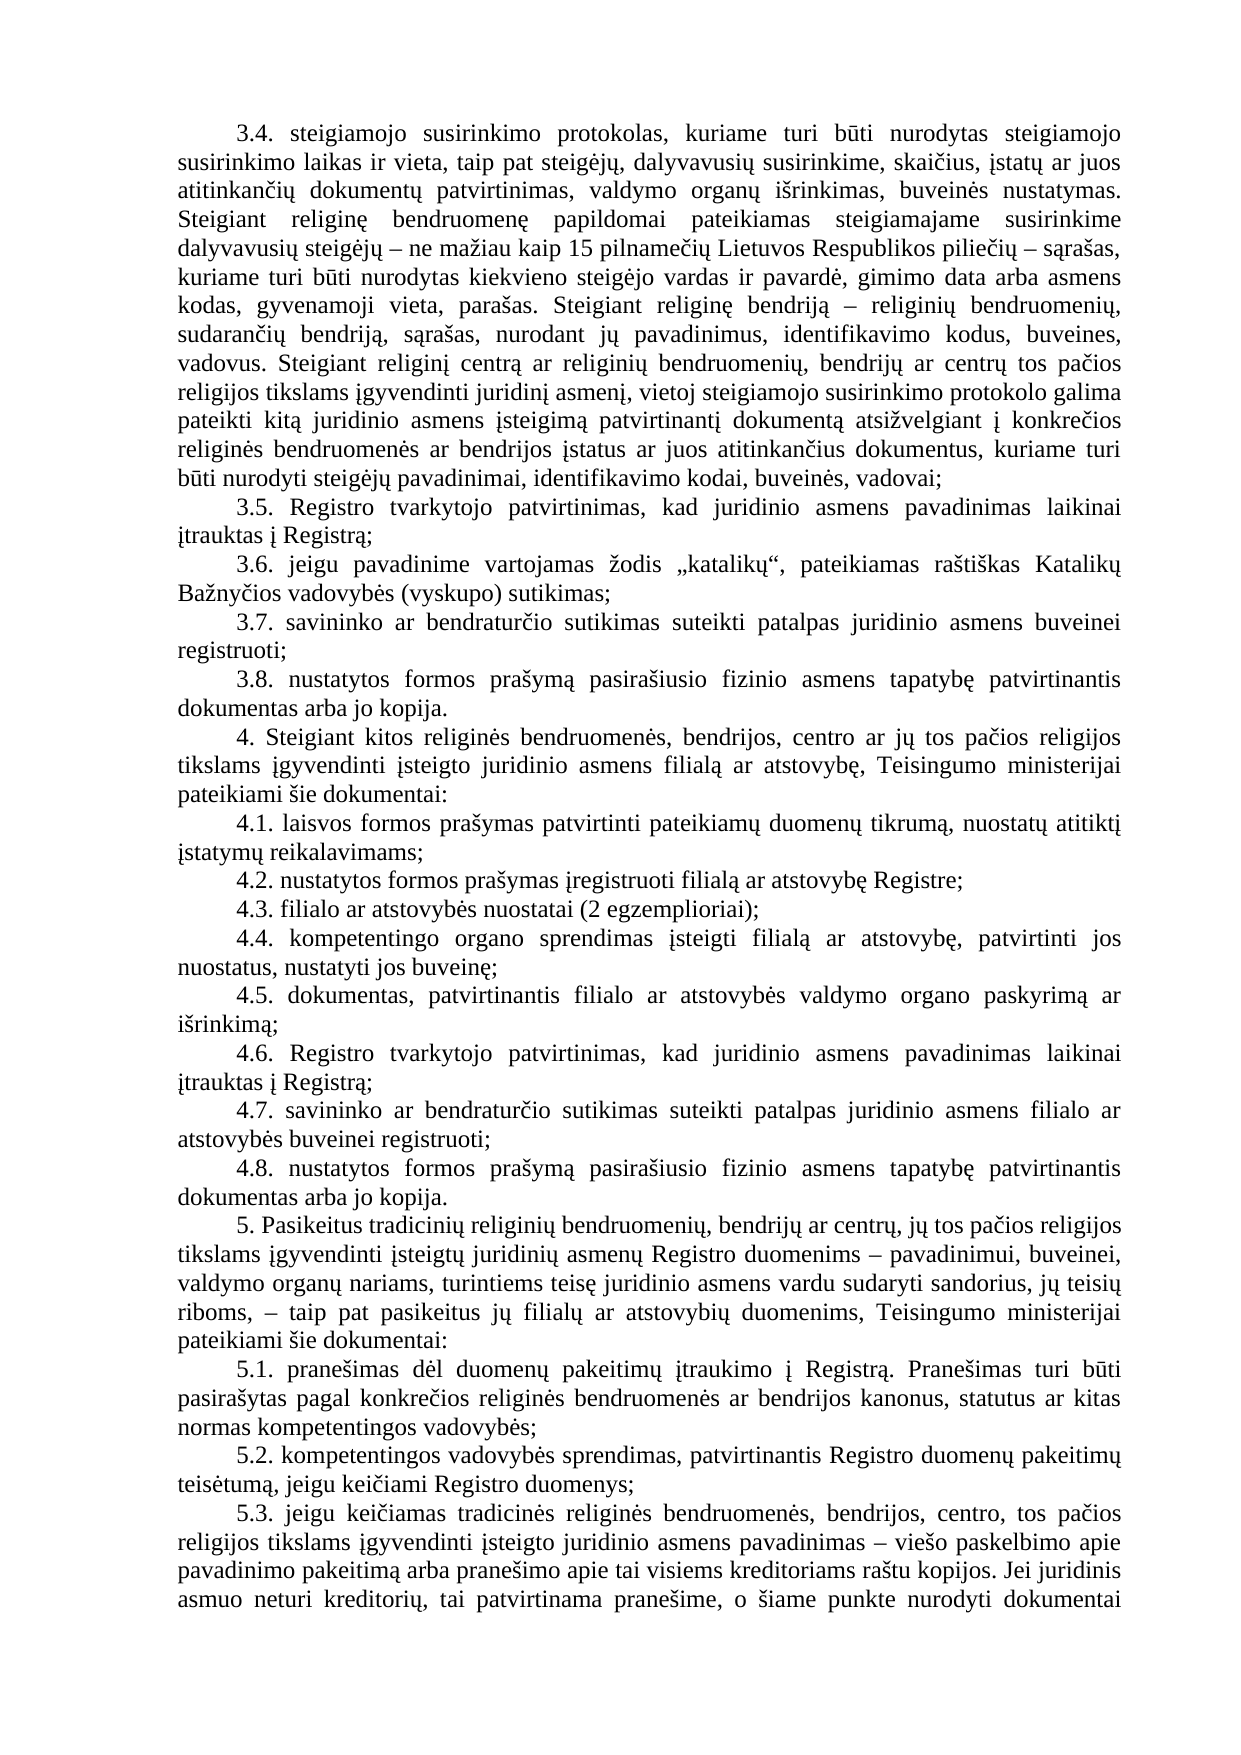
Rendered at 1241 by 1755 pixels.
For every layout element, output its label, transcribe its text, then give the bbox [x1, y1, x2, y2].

text 4.3. filialo ar atstovybės nuostatai (2 egzemplioriai); [177, 894, 1122, 923]
text 3.5. Registro tvarkytojo patvirtinimas, kad juridinio asmens pavadinimas laikinai įtrauktas į Registrą; [177, 492, 1122, 549]
text 4.7. savininko ar bendraturčio sutikimas suteikti patalpas juridinio asmens filialo ar atstovybės buveinei registruoti; [177, 1096, 1122, 1153]
text 5.3. jeigu keičiamas tradicinės religinės bendruomenės, bendrijos, centro, tos pačios religijos tikslams įgyvendinti įsteigto juridinio asmens pavadinimas – viešo paskelbimo apie pavadinimo pakeitimą arba pranešimo apie tai visiems kreditoriams raštu kopijos. Jei juridinis asmuo neturi kreditorių, tai patvirtinama pranešime, o šiame punkte nurodyti dokumentai [177, 1498, 1122, 1613]
text 5.2. kompetentingos vadovybės sprendimas, patvirtinantis Registro duomenų pakeitimų teisėtumą, jeigu keičiami Registro duomenys; [177, 1441, 1122, 1498]
text 4.1. laisvos formos prašymas patvirtinti pateikiamų duomenų tikrumą, nuostatų atitiktį įstatymų reikalavimams; [177, 808, 1122, 866]
text 4.2. nustatytos formos prašymas įregistruoti filialą ar atstovybę Registre; [177, 866, 1122, 894]
text 4.6. Registro tvarkytojo patvirtinimas, kad juridinio asmens pavadinimas laikinai įtrauktas į Registrą; [177, 1038, 1122, 1096]
text 3.6. jeigu pavadinime vartojamas žodis „katalikų“, pateikiamas raštiškas Katalikų Bažnyčios vadovybės (vyskupo) sutikimas; [177, 549, 1122, 607]
text 4.8. nustatytos formos prašymą pasirašiusio fizinio asmens tapatybę patvirtinantis dokumentas arba jo kopija. [177, 1153, 1122, 1211]
text 5. Pasikeitus tradicinių religinių bendruomenių, bendrijų ar centrų, jų tos pačios religijos tikslams įgyvendinti įsteigtų juridinių asmenų Registro duomenims – pavadinimui, buveinei, valdymo organų nariams, turintiems teisę juridinio asmens vardu sudaryti sandorius, jų teisių riboms, – taip pat pasikeitus jų filialų ar atstovybių duomenims, Teisingumo ministerijai pateikiami šie dokumentai: [177, 1211, 1122, 1354]
text 5.1. pranešimas dėl duomenų pakeitimų įtraukimo į Registrą. Pranešimas turi būti pasirašytas pagal konkrečios religinės bendruomenės ar bendrijos kanonus, statutus ar kitas normas kompetentingos vadovybės; [177, 1354, 1122, 1441]
text 4.4. kompetentingo organo sprendimas įsteigti filialą ar atstovybę, patvirtinti jos nuostatus, nustatyti jos buveinę; [177, 923, 1122, 981]
text 3.4. steigiamojo susirinkimo protokolas, kuriame turi būti nurodytas steigiamojo susirinkimo laikas ir vieta, taip pat steigėjų, dalyvavusių susirinkime, skaičius, įstatų ar juos atitinkančių dokumentų patvirtinimas, valdymo organų išrinkimas, buveinės nustatymas. Steigiant religinę bendruomenę papildomai pateikiamas steigiamajame susirinkime dalyvavusių steigėjų – ne mažiau kaip 15 pilnamečių Lietuvos Respublikos piliečių – sąrašas, kuriame turi būti nurodytas kiekvieno steigėjo vardas ir pavardė, gimimo data arba asmens kodas, gyvenamoji vieta, parašas. Steigiant religinę bendriją – religinių bendruomenių, sudarančių bendriją, sąrašas, nurodant jų pavadinimus, identifikavimo kodus, buveines, vadovus. Steigiant religinį centrą ar religinių bendruomenių, bendrijų ar centrų tos pačios religijos tikslams įgyvendinti juridinį asmenį, vietoj steigiamojo susirinkimo protokolo galima pateikti kitą juridinio asmens įsteigimą patvirtinantį dokumentą atsižvelgiant į konkrečios religinės bendruomenės ar bendrijos įstatus ar juos atitinkančius dokumentus, kuriame turi būti nurodyti steigėjų pavadinimai, identifikavimo kodai, buveinės, vadovai; [177, 118, 1122, 492]
text 3.8. nustatytos formos prašymą pasirašiusio fizinio asmens tapatybę patvirtinantis dokumentas arba jo kopija. [177, 664, 1122, 722]
text 4.5. dokumentas, patvirtinantis filialo ar atstovybės valdymo organo paskyrimą ar išrinkimą; [177, 981, 1122, 1038]
text 3.7. savininko ar bendraturčio sutikimas suteikti patalpas juridinio asmens buveinei registruoti; [177, 607, 1122, 664]
text 4. Steigiant kitos religinės bendruomenės, bendrijos, centro ar jų tos pačios religijos tikslams įgyvendinti įsteigto juridinio asmens filialą ar atstovybę, Teisingumo ministerijai pateikiami šie dokumentai: [177, 722, 1122, 808]
